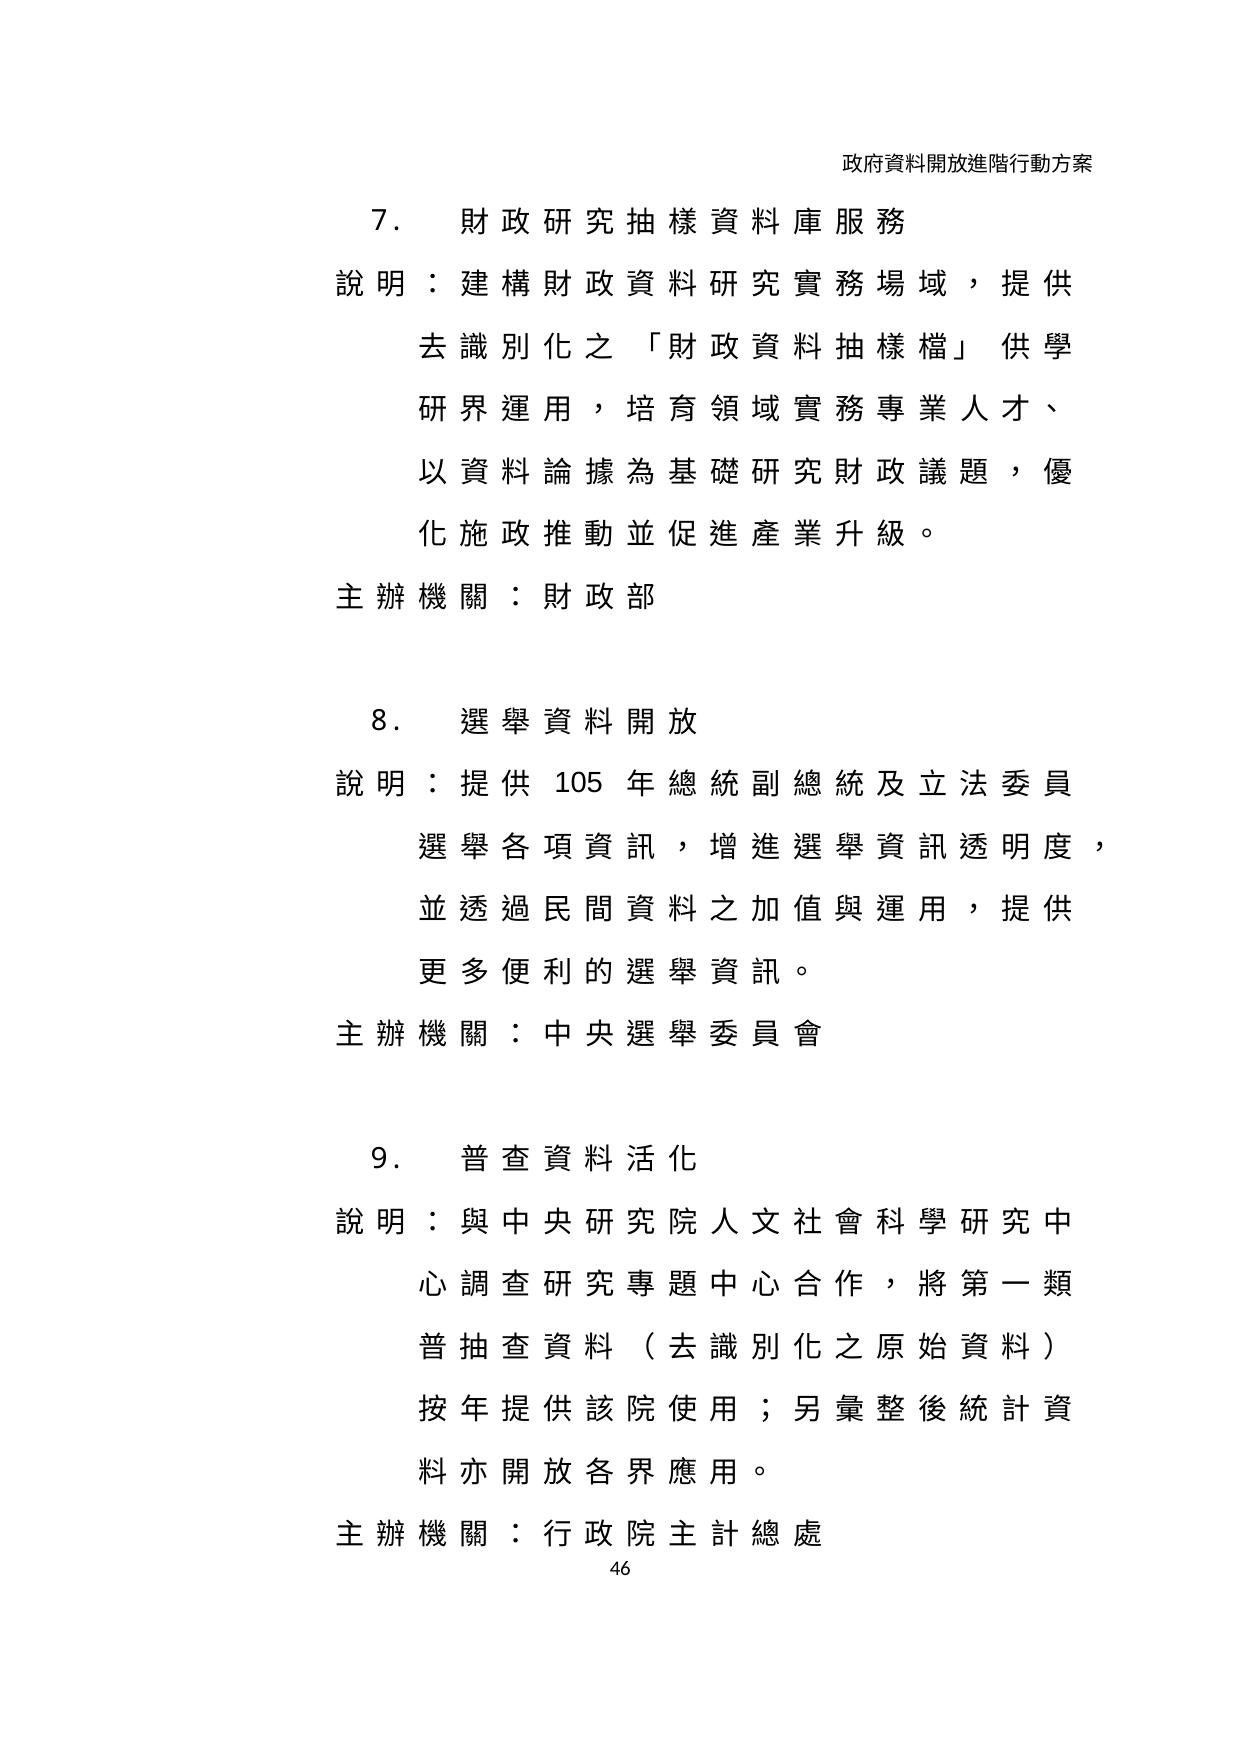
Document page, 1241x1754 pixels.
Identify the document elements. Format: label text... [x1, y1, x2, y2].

text 說明：建構財政資料研究實務場域，提供去識別化之「財政資料抽樣檔」供學研界運用，培育領域實務專業人才、以資料論據為基礎研究財政議題，優化施政推動並促進產業升級。 [312, 240, 1078, 553]
list 選舉資料開放 [344, 678, 1078, 740]
text 主辦機關：財政部 [308, 553, 1078, 615]
text 說明：提供105年總統副總統及立法委員選舉各項資訊，增進選舉資訊透明度，並透過民間資料之加值與運用，提供更多便利的選舉資訊。 [312, 740, 1078, 990]
list 普查資料活化 [344, 1115, 1078, 1178]
text 說明：與中央研究院人文社會科學研究中心調查研究專題中心合作，將第一類普抽查資料（去識別化之原始資料）按年提供該院使用；另彙整後統計資料亦開放各界應用。 [312, 1178, 1078, 1490]
text 主辦機關：行政院主計總處 [308, 1490, 1078, 1553]
list 財政研究抽樣資料庫服務 [344, 178, 1078, 240]
text 主辦機關：中央選舉委員會 [308, 990, 1078, 1053]
